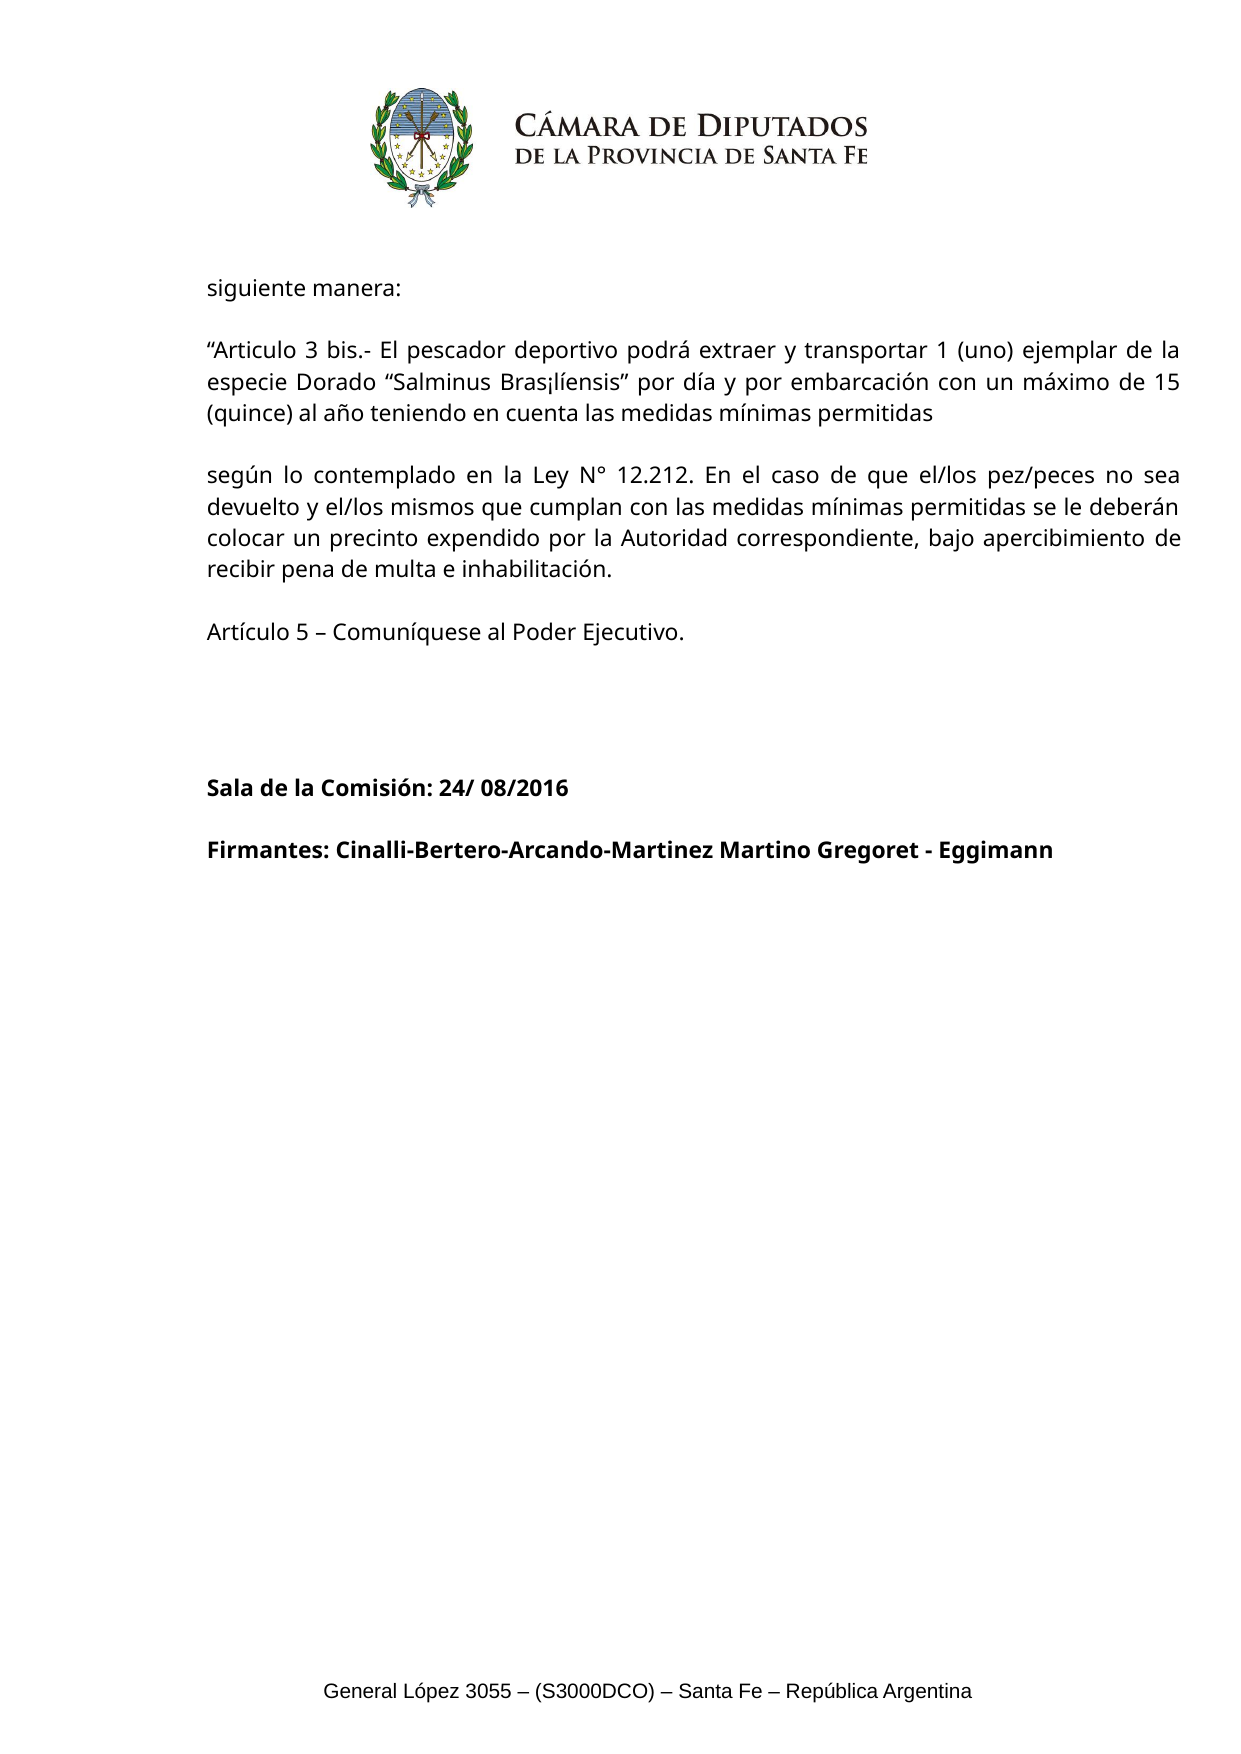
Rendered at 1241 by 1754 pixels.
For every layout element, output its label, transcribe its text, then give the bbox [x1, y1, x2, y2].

picture [370, 88, 868, 212]
text “Articulo 3 bis.- El pescador deportivo podrá extraer y transportar 1 (uno) ejemplar de la especie Dorado “Salminus Bras¡líensis” por día y por embarcación con un máximo de 15 (quince) al año teniendo en cuenta las medidas mínimas permitidas [207, 334, 1181, 428]
text Sala de la Comisión: 24/ 08/2016 [207, 772, 1181, 803]
text Firmantes: Cinalli-Bertero-Arcando-Martinez Martino Gregoret - Eggimann [207, 834, 1181, 865]
text según lo contemplado en la Ley N° 12.212. En el caso de que el/los pez/peces no sea devuelto y el/los mismos que cumplan con las medidas mínimas permitidas se le deberán colocar un precinto expendido por la Autoridad correspondiente, bajo apercibimiento de recibir pena de multa e inhabilitación. [207, 459, 1181, 584]
text siguiente manera: [207, 272, 1181, 303]
text Artículo 5 – Comuníquese al Poder Ejecutivo. [207, 615, 1181, 647]
